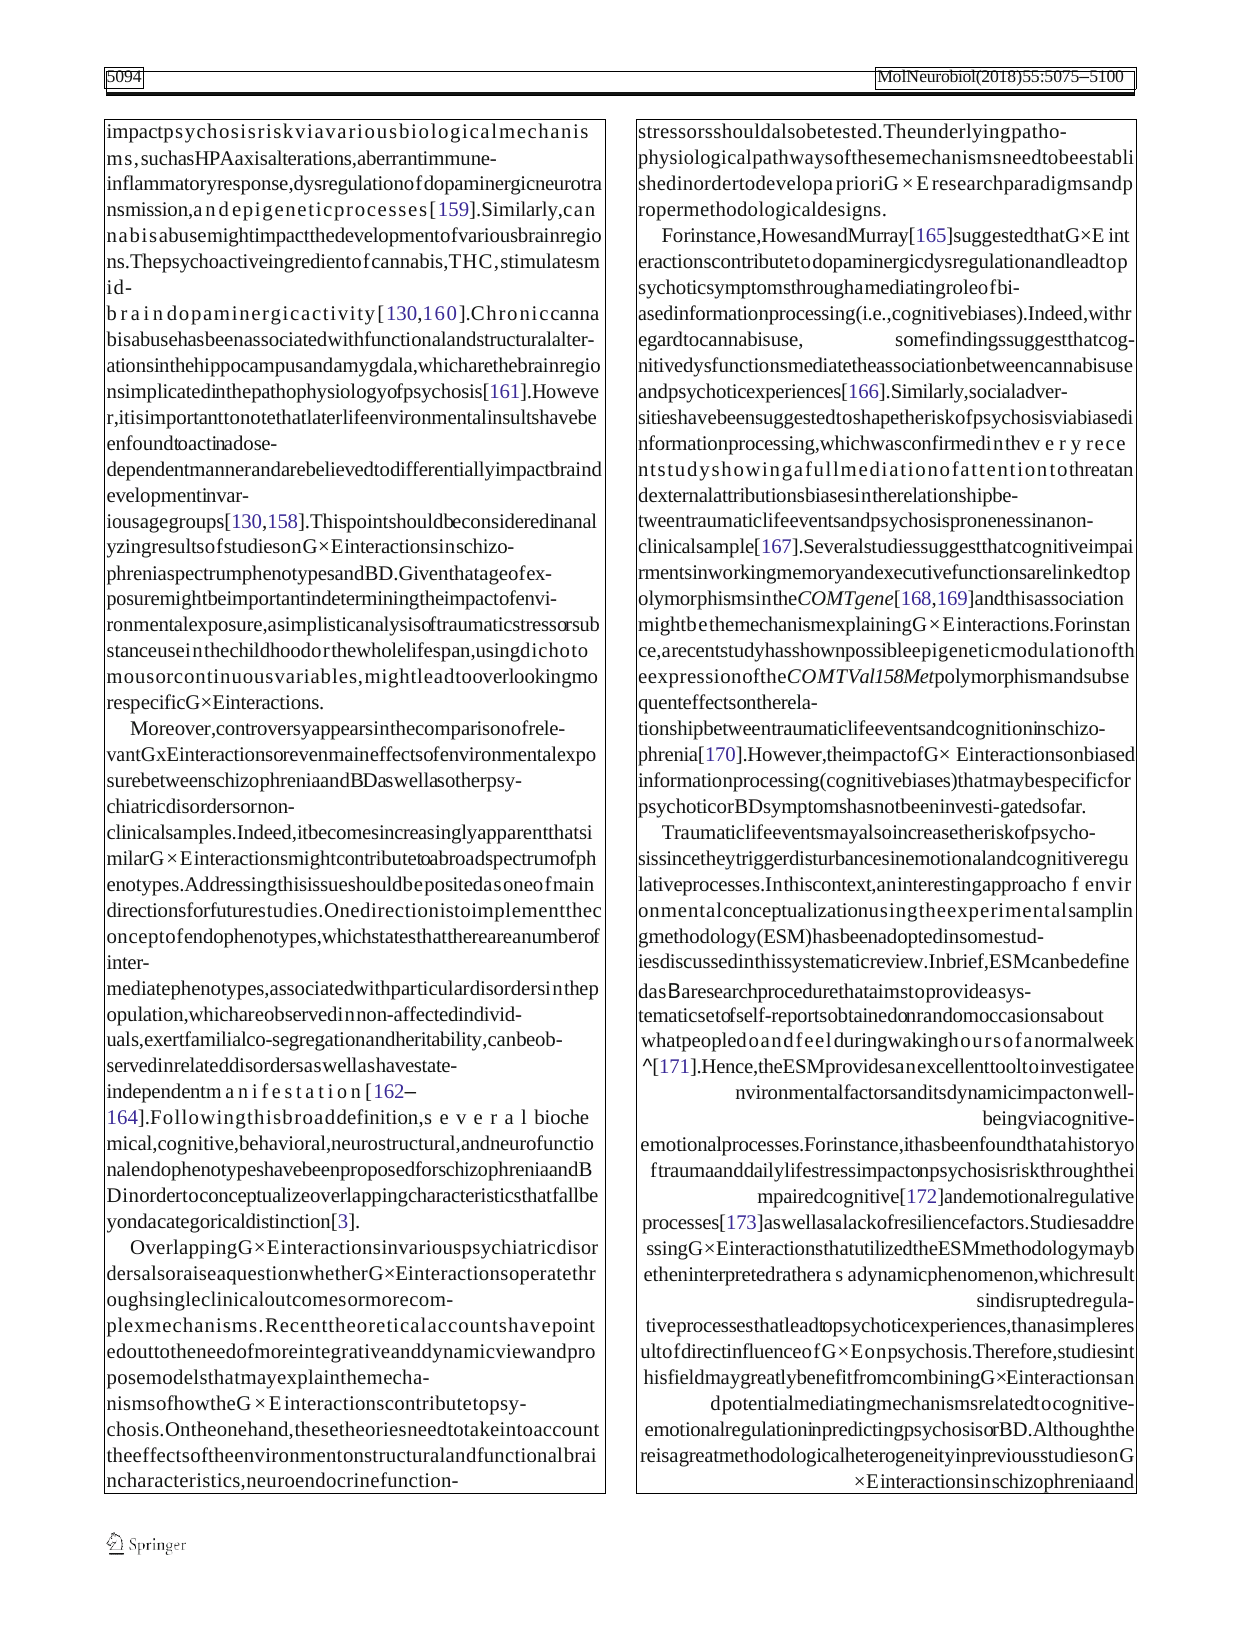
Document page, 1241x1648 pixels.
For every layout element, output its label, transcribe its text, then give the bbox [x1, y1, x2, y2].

text tematicsetofself-reportsobtainedonrandomoccasionsabout [638, 1006, 1136, 1026]
text OverlappingG×EinteractionsinvariouspsychiatricdisordersalsoraiseaquestionwhetherG×Einteractionsoperatethroughsingleclinicaloutcomesormorecom-plexmechanisms.Recenttheoreticalaccountshavepointedouttotheneedofmoreintegrativeanddynamicviewandproposemodelsthatmayexplainthemecha-nismsofhowtheG×Einteractionscontributetopsy-chosis.Ontheonehand,thesetheoriesneedtotakeintoaccounttheeffectsoftheenvironmentonstructuralandfunctionalbraincharacteristics,neuroendocrinefunction-ing,attachmentstyles,andpatternsofaffectiveandcog-nitiveprocessingthatmayshaperiskforlaterpsychopa-thology.Ontheotherhand,mechanismsbywhich genet-icvariation mayincreasesusceptibilitytoenvironmental [106, 1235, 604, 1493]
text stressorsshouldalsobetested.Theunderlyingpatho-physiologicalpathwaysofthesemechanismsneedtobeestablishedinordertodevelopaprioriG×Eresearchparadigmsandpropermethodologicaldesigns. [638, 120, 1134, 221]
text impactpsychosisriskviavariousbiologicalmechanisms,suchasHPAaxisalterations,aberrantimmune-inflammatoryresponse,dysregulationofdopaminergicneurotransmission,andepigeneticprocesses[159].Similarly,cannabisabusemightimpactthedevelopmentofvariousbrainregions.Thepsychoactiveingredientofcannabis,THC,stimulatesmid-braindopaminergicactivity[130,160].Chroniccannabisabusehasbeenassociatedwithfunctionalandstructuralalter-ationsinthehippocampusandamygdala,whicharethebrainregionsimplicatedinthepathophysiologyofpsychosis[161].However,itisimportanttonotethatlaterlifeenvironmentalinsultshavebeenfoundtoactinadose-dependentmannerandarebelievedtodifferentiallyimpactbraindevelopmentinvar-iousagegroups[130,158].ThispointshouldbeconsideredinanalyzingresultsofstudiesonG×Einteractionsinschizo-phreniaspectrumphenotypesandBD.Giventhatageofex-posuremightbeimportantindeterminingtheimpactofenvi-ronmentalexposure,asimplisticanalysisoftraumaticstressorsubstanceuseinthechildhoodorthewholelifespan,usingdichotomousorcontinuousvariables,mightleadtooverlookingmorespecificG×Einteractions. [106, 120, 603, 714]
text Traumaticlifeeventsmayalsoincreasetheriskofpsycho-sissincetheytriggerdisturbancesinemotionalandcognitiveregulativeprocesses.Inthiscontext,aninterestingapproachofenvironmentalconceptualizationusingtheexperimentalsamplingmethodology(ESM)hasbeenadoptedinsomestud-iesdiscussedinthissystematicreview.Inbrief,ESMcanbedefinedasBaresearchprocedurethataimstoprovideasys- [638, 820, 1134, 1004]
picture [106, 1532, 186, 1555]
text Forinstance,HowesandMurray[165]suggestedthatG×Einteractionscontributetodopaminergicdysregulationandleadtopsychoticsymptomsthroughamediatingroleofbi-asedinformationprocessing(i.e.,cognitivebiases).Indeed,withregardtocannabisuse, somefindingssuggestthatcog-nitivedysfunctionsmediatetheassociationbetweencannabisuseandpsychoticexperiences[166].Similarly,socialadver-sitieshavebeensuggestedtoshapetheriskofpsychosisviabiasedinformationprocessing,whichwasconfirmedintheveryrecentstudyshowingafullmediationofattentiontothreatandexternalattributionsbiasesintherelationshipbe-tweentraumaticlifeeventsandpsychosispronenessinanon-clinicalsample[167].SeveralstudiessuggestthatcognitiveimpairmentsinworkingmemoryandexecutivefunctionsarelinkedtopolymorphismsintheCOMTgene[168,169]andthisassociationmightbethemechanismexplainingG×Einteractions.Forinstance,arecentstudyhasshownpossibleepigeneticmodulationoftheexpressionoftheCOMTVal158Metpolymorphismandsubsequenteffectsontherela-tionshipbetweentraumaticlifeeventsandcognitioninschizo-phrenia[170].However,theimpactofG× Einteractionsonbiased informationprocessing(cognitivebiases)thatmaybespecificforpsychoticorBDsymptomshasnotbeeninvesti-gatedsofar. [638, 223, 1135, 818]
text whatpeopledoandfeelduringwakinghoursofanormalweek^[171].Hence,theESMprovidesanexcellenttooltoinvestigateenvironmentalfactorsanditsdynamicimpactonwell-beingviacognitive-emotionalprocesses.Forinstance,ithasbeenfoundthatahistoryoftraumaanddailylifestressimpactonpsychosisriskthroughtheimpairedcognitive[172]andemotionalregulative processes[173]aswellasalackofresiliencefactors.StudiesaddressingG×EinteractionsthatutilizedtheESMmethodologymaybetheninterpretedratherasadynamicphenomenon,whichresultsindisruptedregula-tiveprocessesthatleadtopsychoticexperiences,thanasimpleresultofdirectinfluenceofG×Eonpsychosis.Therefore,studiesinthisfieldmaygreatlybenefitfromcombiningG×Einteractionsandpotentialmediatingmechanismsrelatedtocognitive-emotionalregulationinpredictingpsychosisorBD.AlthoughthereisagreatmethodologicalheterogeneityinpreviousstudiesonG×Einteractionsinschizophreniaand [638, 1028, 1134, 1493]
text Moreover,controversyappearsinthecomparisonofrele-vantGxEinteractionsorevenmaineffectsofenvironmentalexposurebetweenschizophreniaandBDaswellasotherpsy-chiatricdisordersornon-clinicalsamples.Indeed,itbecomesincreasinglyapparentthatsimilarG×Einteractionsmightcontributetoabroadspectrumofphenotypes.Addressingthisissueshouldbepositedasoneofmaindirectionsforfuturestudies.Onedirectionistoimplementtheconceptofendophenotypes,whichstatesthatthereareanumberofinter-mediatephenotypes,associatedwithparticulardisordersinthepopulation,whichareobservedinnon-affectedindivid-uals,exertfamilialco-segregationandheritability,canbeob-servedinrelateddisordersaswellashavestate-independentmanifestation[162–164].Followingthisbroaddefinition,severalbiochemical,cognitive,behavioral,neurostructural,andneurofunctionalendophenotypeshavebeenproposedforschizophreniaandBDinordertoconceptualizeoverlappingcharacteristicsthatfallbeyondacategoricaldistinction[3]. [106, 716, 603, 1233]
text 5094 [107, 72, 143, 87]
text MolNeurobiol(2018)55:5075–5100 [877, 68, 1136, 87]
